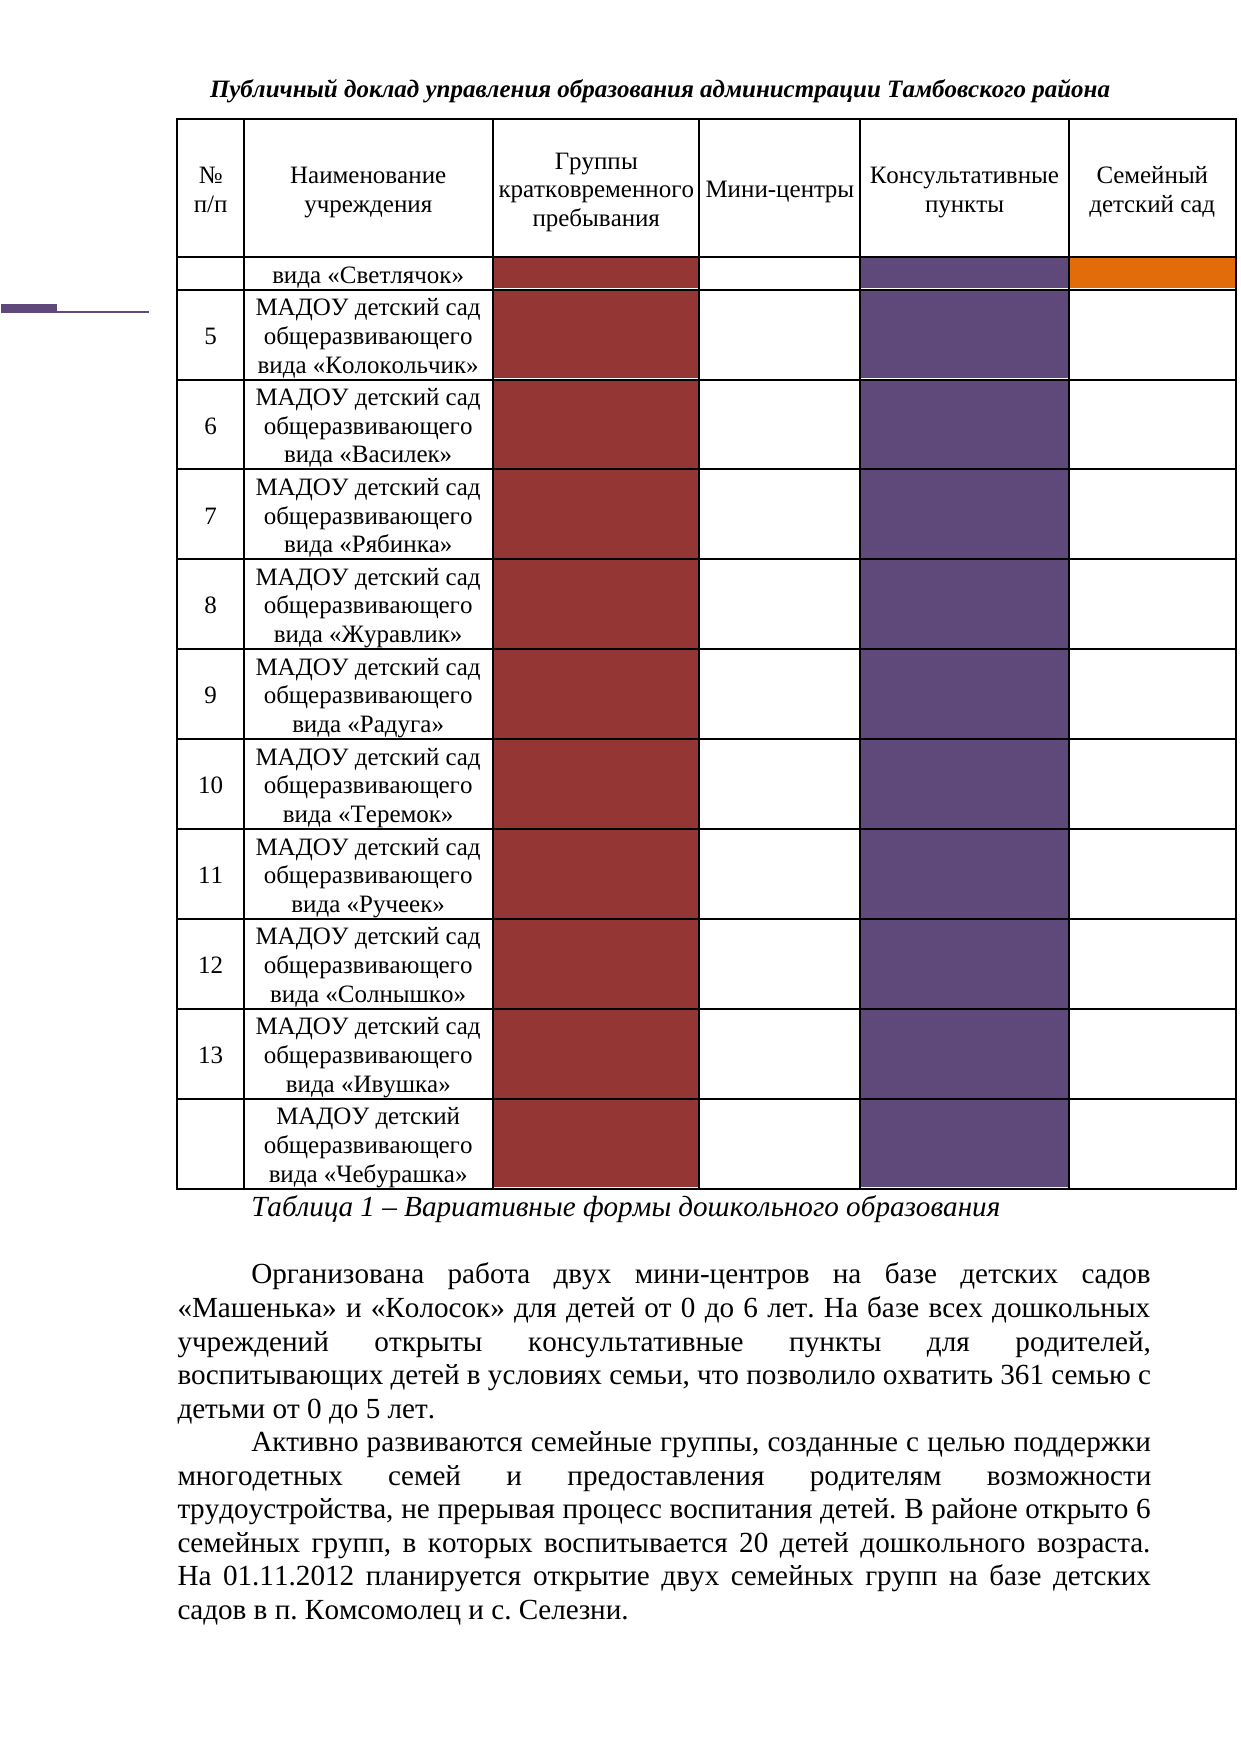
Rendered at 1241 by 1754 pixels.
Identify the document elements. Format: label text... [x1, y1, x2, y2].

table_header № п/п [178, 120, 243, 256]
table_cell [494, 470, 698, 558]
table_header Консультативные пункты [861, 120, 1068, 256]
table_cell [1070, 740, 1235, 828]
table_cell [494, 1010, 698, 1098]
table_header Семейный детский сад [1070, 120, 1235, 256]
table_cell МАДОУ детский сад общеразвивающего вида «Рябинка» [245, 470, 492, 558]
table_cell [861, 650, 1068, 738]
table_cell [1070, 920, 1235, 1008]
table_cell МАДОУ детский сад общеразвивающего вида «Ручеек» [245, 830, 492, 918]
table_cell МАДОУ детский сад общеразвивающего вида «Журавлик» [245, 560, 492, 648]
table_cell [1070, 258, 1235, 288]
table_cell [1070, 830, 1235, 918]
table_cell 5 [178, 291, 243, 378]
table_cell [1070, 470, 1235, 558]
table_cell [494, 830, 698, 918]
table_cell 12 [178, 920, 243, 1008]
table_header Наименование учреждения [245, 120, 492, 256]
table_cell 6 [178, 381, 243, 468]
table_cell [700, 650, 859, 738]
table_cell [700, 1100, 859, 1187]
table_cell [700, 291, 859, 378]
table_cell [494, 258, 698, 288]
table_cell [494, 560, 698, 648]
table_cell 13 [178, 1010, 243, 1098]
table_cell [1070, 291, 1235, 378]
table_cell [861, 258, 1068, 288]
table_cell [494, 650, 698, 738]
table_cell [494, 1100, 698, 1187]
table_cell [1070, 560, 1235, 648]
table_cell [1070, 381, 1235, 468]
table_cell [700, 920, 859, 1008]
table_cell МАДОУ детский сад общеразвивающего вида «Радуга» [245, 650, 492, 738]
table_cell 9 [178, 650, 243, 738]
table_header Мини-центры [700, 120, 859, 256]
table_cell 10 [178, 740, 243, 828]
table_cell [700, 381, 859, 468]
table_cell 7 [178, 470, 243, 558]
table_cell 11 [178, 830, 243, 918]
text Организована работа двух мини-центров на базе детских садов «Машенька» и «Колосок» для детей от 0 до 6 лет. На базе всех дошкольных учреждений открыты консультативные пункты для родителей, воспитывающих детей в условиях семьи, что позволило охватить 361 семью с детьми от 0 до 5 лет. [177, 1257, 1152, 1424]
table_cell [700, 1010, 859, 1098]
table_cell МАДОУ детский общеразвивающего вида «Чебурашка» [245, 1100, 492, 1187]
table_cell [861, 1100, 1068, 1187]
table_cell [494, 740, 698, 828]
table_cell МАДОУ детский сад общеразвивающего вида «Василек» [245, 381, 492, 468]
table_cell МАДОУ детский сад общеразвивающего вида «Солнышко» [245, 920, 492, 1008]
table_cell [700, 740, 859, 828]
table_header Группы кратковременного пребывания [494, 120, 698, 256]
table_cell [494, 291, 698, 378]
table_cell [861, 740, 1068, 828]
table_cell [700, 560, 859, 648]
table_cell [700, 258, 859, 288]
table_cell [1070, 650, 1235, 738]
table_cell [861, 920, 1068, 1008]
table_cell МАДОУ детский сад общеразвивающего вида «Ивушка» [245, 1010, 492, 1098]
table_cell [861, 470, 1068, 558]
table_cell [861, 560, 1068, 648]
table_cell [178, 1100, 243, 1187]
text Активно развиваются семейные группы, созданные с целью поддержки многодетных семей и предоставления родителям возможности трудоустройства, не прерывая процесс воспитания детей. В районе открыто 6 семейных групп, в которых воспитывается 20 детей дошкольного возраста. На 01.11.2012 планируется открытие двух семейных групп на базе детских садов в п. Комсомолец и с. Селезни. [177, 1424, 1152, 1626]
table_cell [1070, 1100, 1235, 1187]
table_cell [861, 381, 1068, 468]
table_cell МАДОУ детский сад общеразвивающего вида «Теремок» [245, 740, 492, 828]
table_cell [700, 830, 859, 918]
table_cell [494, 920, 698, 1008]
table_cell [178, 258, 243, 288]
table_cell [861, 1010, 1068, 1098]
table_cell [494, 381, 698, 468]
table_cell [1070, 1010, 1235, 1098]
table_cell МАДОУ детский сад общеразвивающего вида «Колокольчик» [245, 291, 492, 378]
text Таблица 1 – Вариативные формы дошкольного образования [177, 1190, 1152, 1223]
table_cell [861, 830, 1068, 918]
table_cell 8 [178, 560, 243, 648]
table_cell вида «Светлячок» [245, 258, 492, 288]
table_cell [861, 291, 1068, 378]
table_cell [700, 470, 859, 558]
